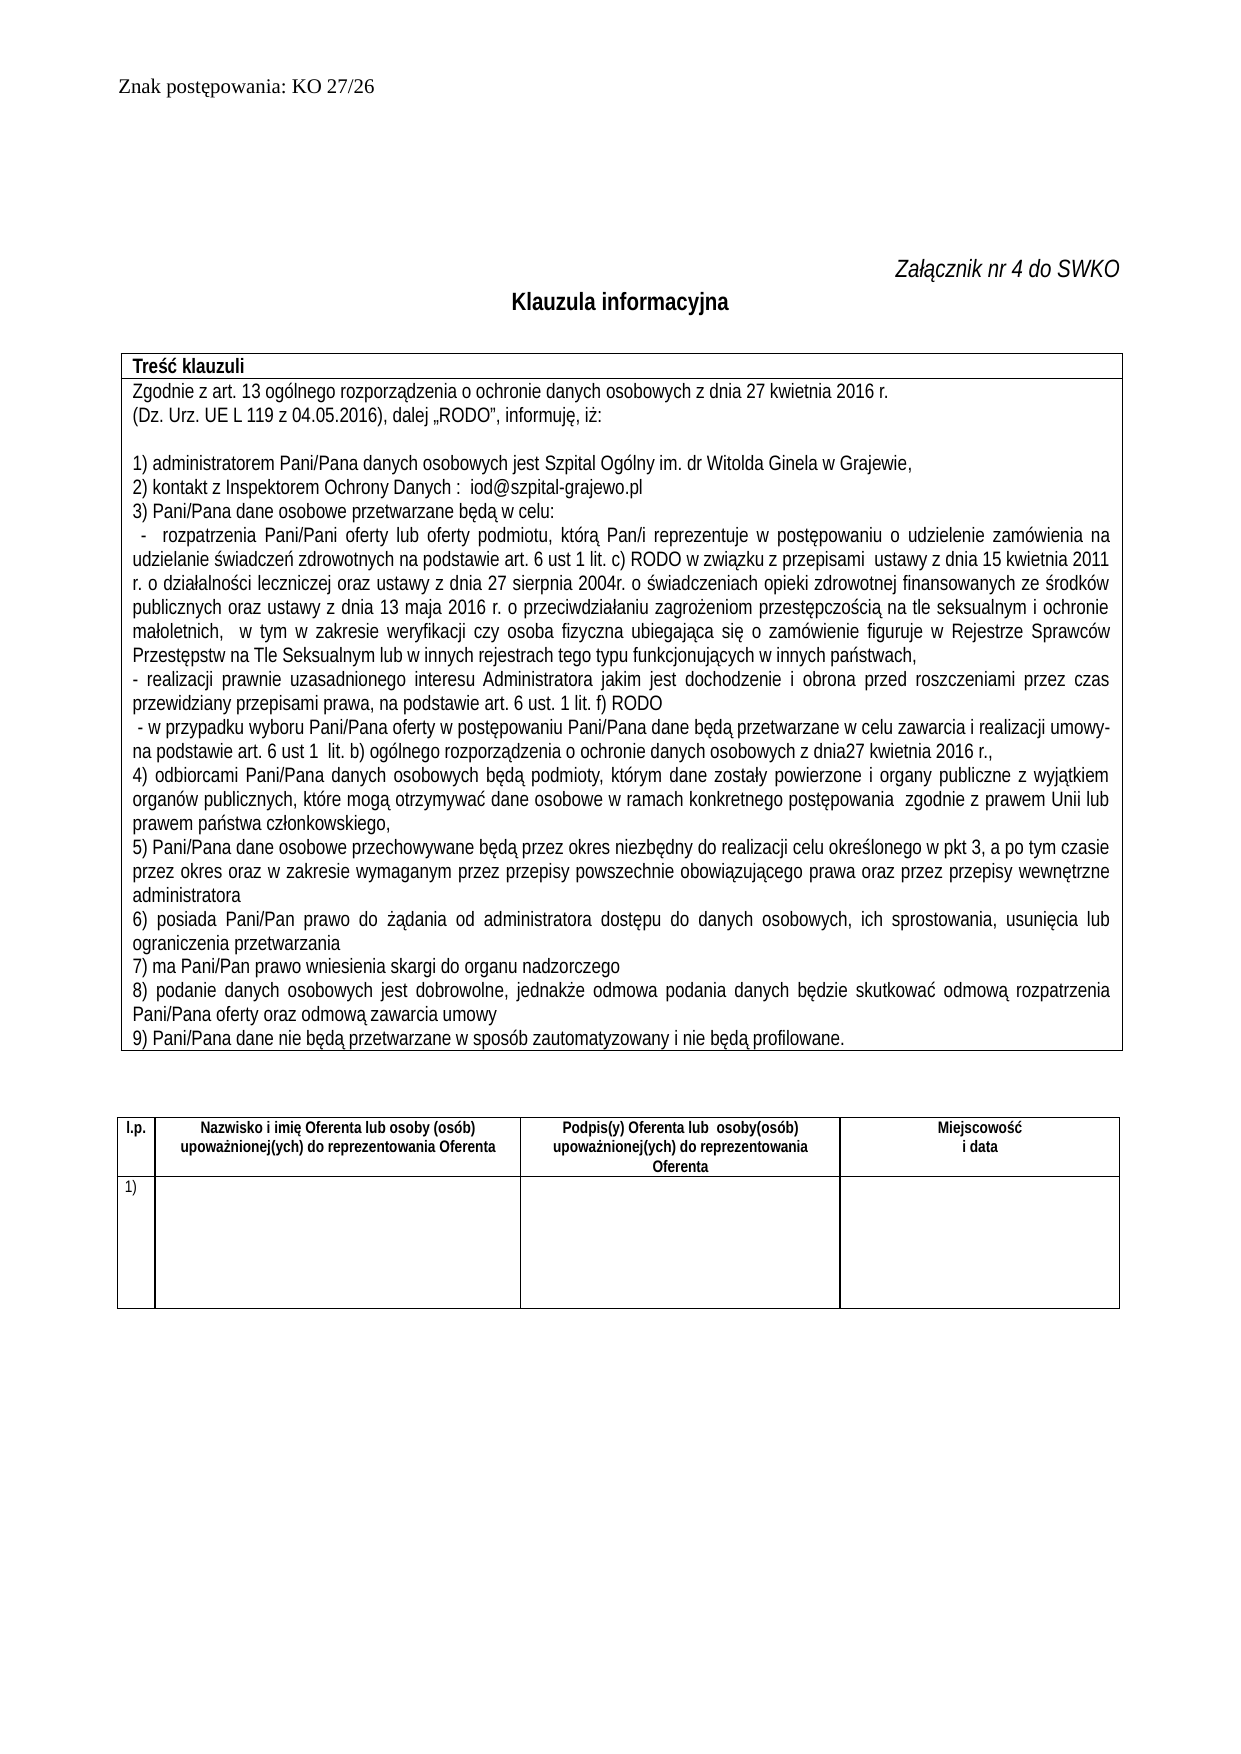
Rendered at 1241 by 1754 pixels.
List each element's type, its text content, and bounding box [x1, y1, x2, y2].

table_cell [841, 1177, 1119, 1308]
table_cell [521, 1177, 839, 1308]
table_header Treść klauzuli [122, 354, 1122, 378]
table_header l.p. [118, 1118, 154, 1176]
table_header Nazwisko i imię Oferenta lub osoby (osób) upoważnionej(ych) do reprezentowania Oferenta [156, 1118, 520, 1176]
table_cell Zgodnie z art. 13 ogólnego rozporządzenia o ochronie danych osobowych z dnia 27 kwietnia 2016 r. (Dz. Urz. UE L 119 z 04.05.2016), dalej „RODO”, informuję, iż: 1) administratorem Pani/Pana danych osobowych jest Szpital Ogólny im. dr Witolda Ginela w Grajewie, 2) kontakt z Inspektorem Ochrony Danych : iod@szpital-grajewo.pl 3) Pani/Pana dane osobowe przetwarzane będą w celu: - rozpatrzenia Pani/Pani oferty lub oferty podmiotu, którą Pan/i reprezentuje w postępowaniu o udzielenie zamówienia na udzielanie świadczeń zdrowotnych na podstawie art. 6 ust 1 lit. c) RODO w związku z przepisami ustawy z dnia 15 kwietnia 2011 r. o działalności leczniczej oraz ustawy z dnia 27 sierpnia 2004r. o świadczeniach opieki zdrowotnej finansowanych ze środków publicznych oraz ustawy z dnia 13 maja 2016 r. o przeciwdziałaniu zagrożeniom przestępczością na tle seksualnym i ochronie małoletnich, w tym w zakresie weryfikacji czy osoba fizyczna ubiegająca się o zamówienie figuruje w Rejestrze Sprawców Przestępstw na Tle Seksualnym lub w innych rejestrach tego typu funkcjonujących w innych państwach, - realizacji prawnie uzasadnionego interesu Administratora jakim jest dochodzenie i obrona przed roszczeniami przez czas przewidziany przepisami prawa, na podstawie art. 6 ust. 1 lit. f) RODO - w przypadku wyboru Pani/Pana oferty w postępowaniu Pani/Pana dane będą przetwarzane w celu zawarcia i realizacji umowy- na podstawie art. 6 ust 1 lit. b) ogólnego rozporządzenia o ochronie danych osobowych z dnia27 kwietnia 2016 r., 4) odbiorcami Pani/Pana danych osobowych będą podmioty, którym dane zostały powierzone i organy publiczne z wyjątkiem organów publicznych, które mogą otrzymywać dane osobowe w ramach konkretnego postępowania zgodnie z prawem Unii lub prawem państwa członkowskiego, 5) Pani/Pana dane osobowe przechowywane będą przez okres niezbędny do realizacji celu określonego w pkt 3, a po tym czasie przez okres oraz w zakresie wymaganym przez przepisy powszechnie obowiązującego prawa oraz przez przepisy wewnętrzne administratora 6) posiada Pani/Pan prawo do żądania od administratora dostępu do danych osobowych, ich sprostowania, usunięcia lub ograniczenia przetwarzania 7) ma Pani/Pan prawo wniesienia skargi do organu nadzorczego 8) podanie danych osobowych jest dobrowolne, jednakże odmowa podania danych będzie skutkować odmową rozpatrzenia Pani/Pana oferty oraz odmową zawarcia umowy 9) Pani/Pana dane nie będą przetwarzane w sposób zautomatyzowany i nie będą profilowane. [122, 379, 1122, 1050]
table_header Podpis(y) Oferenta lub osoby(osób) upoważnionej(ych) do reprezentowania Oferenta [521, 1118, 839, 1176]
text Załącznik nr 4 do SWKO [118, 253, 1122, 282]
table_cell 1) [118, 1177, 154, 1308]
table_cell [156, 1177, 520, 1308]
table_header Miejscowość i data [841, 1118, 1119, 1176]
text Klauzula informacyjna [118, 286, 1122, 315]
